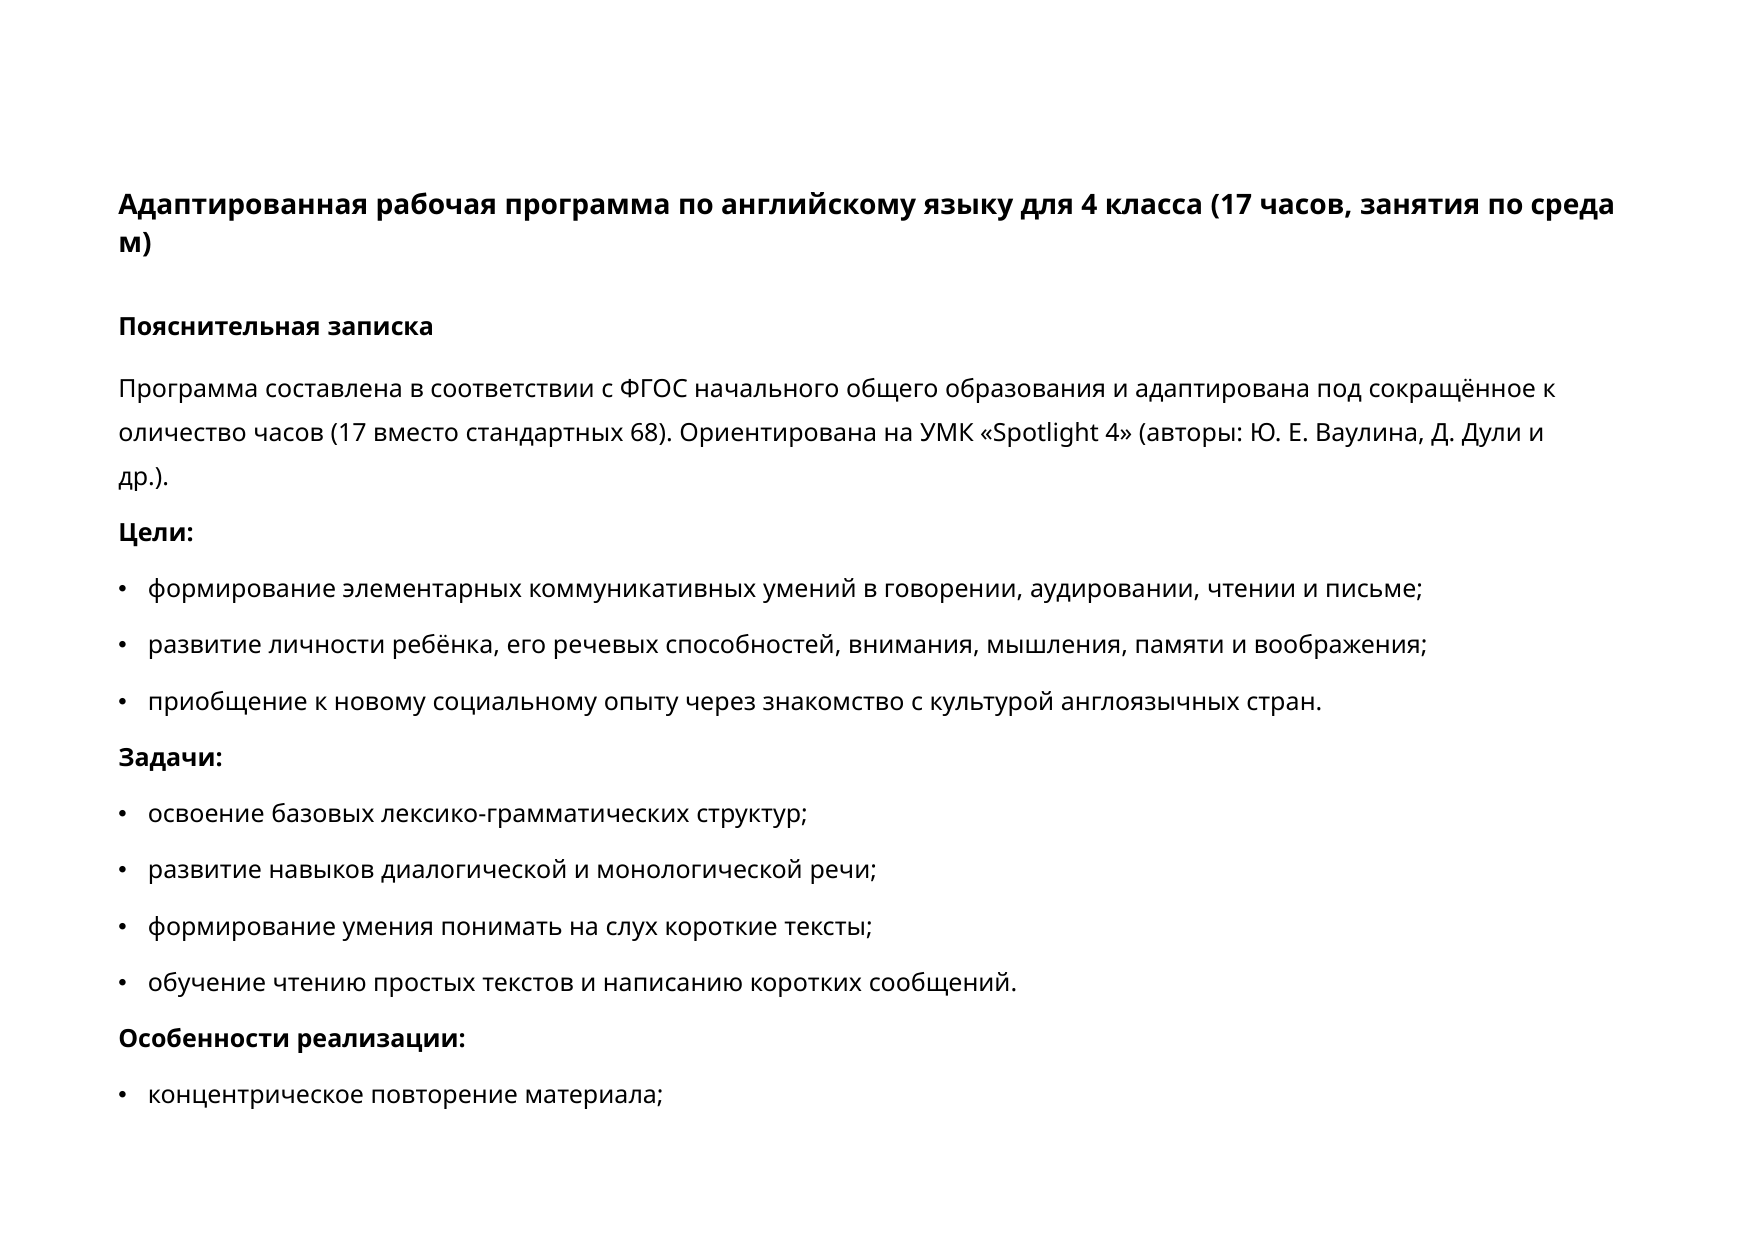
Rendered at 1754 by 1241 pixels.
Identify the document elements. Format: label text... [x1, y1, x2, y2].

list развитие навыков диалогической и монологической речи; [118, 842, 1561, 886]
list формирование элементарных коммуникативных умений в говорении, аудировании, чтении и письме; [118, 561, 1561, 605]
text Цели: [118, 505, 1561, 548]
text Задачи: [118, 730, 1561, 773]
list приобщение к новому социальному опыту через знакомство с культурой англоязычных стран. [118, 673, 1561, 717]
subtitle Пояснительная записка [118, 305, 1561, 342]
list формирование умения понимать на слух короткие тексты; [118, 898, 1561, 942]
text Программа составлена в соответствии с ФГОС начального общего образования и адаптирована под сокращённое количество часов (17 вместо стандартных 68). Ориентирована на УМК «Spotlight 4» (авторы: Ю. Е. Ваулина, Д. Дули и др.). [118, 361, 1561, 492]
list освоение базовых лексико‑грамматических структур; [118, 786, 1561, 830]
text Особенности реализации: [118, 1011, 1561, 1055]
list концентрическое повторение материала; [118, 1067, 1561, 1111]
list развитие личности ребёнка, его речевых способностей, внимания, мышления, памяти и воображения; [118, 617, 1561, 661]
list обучение чтению простых текстов и написанию коротких сообщений. [118, 955, 1561, 998]
subtitle Адаптированная рабочая программа по английскому языку для 4 класса (17 часов, занятия по средам) [118, 184, 1636, 261]
